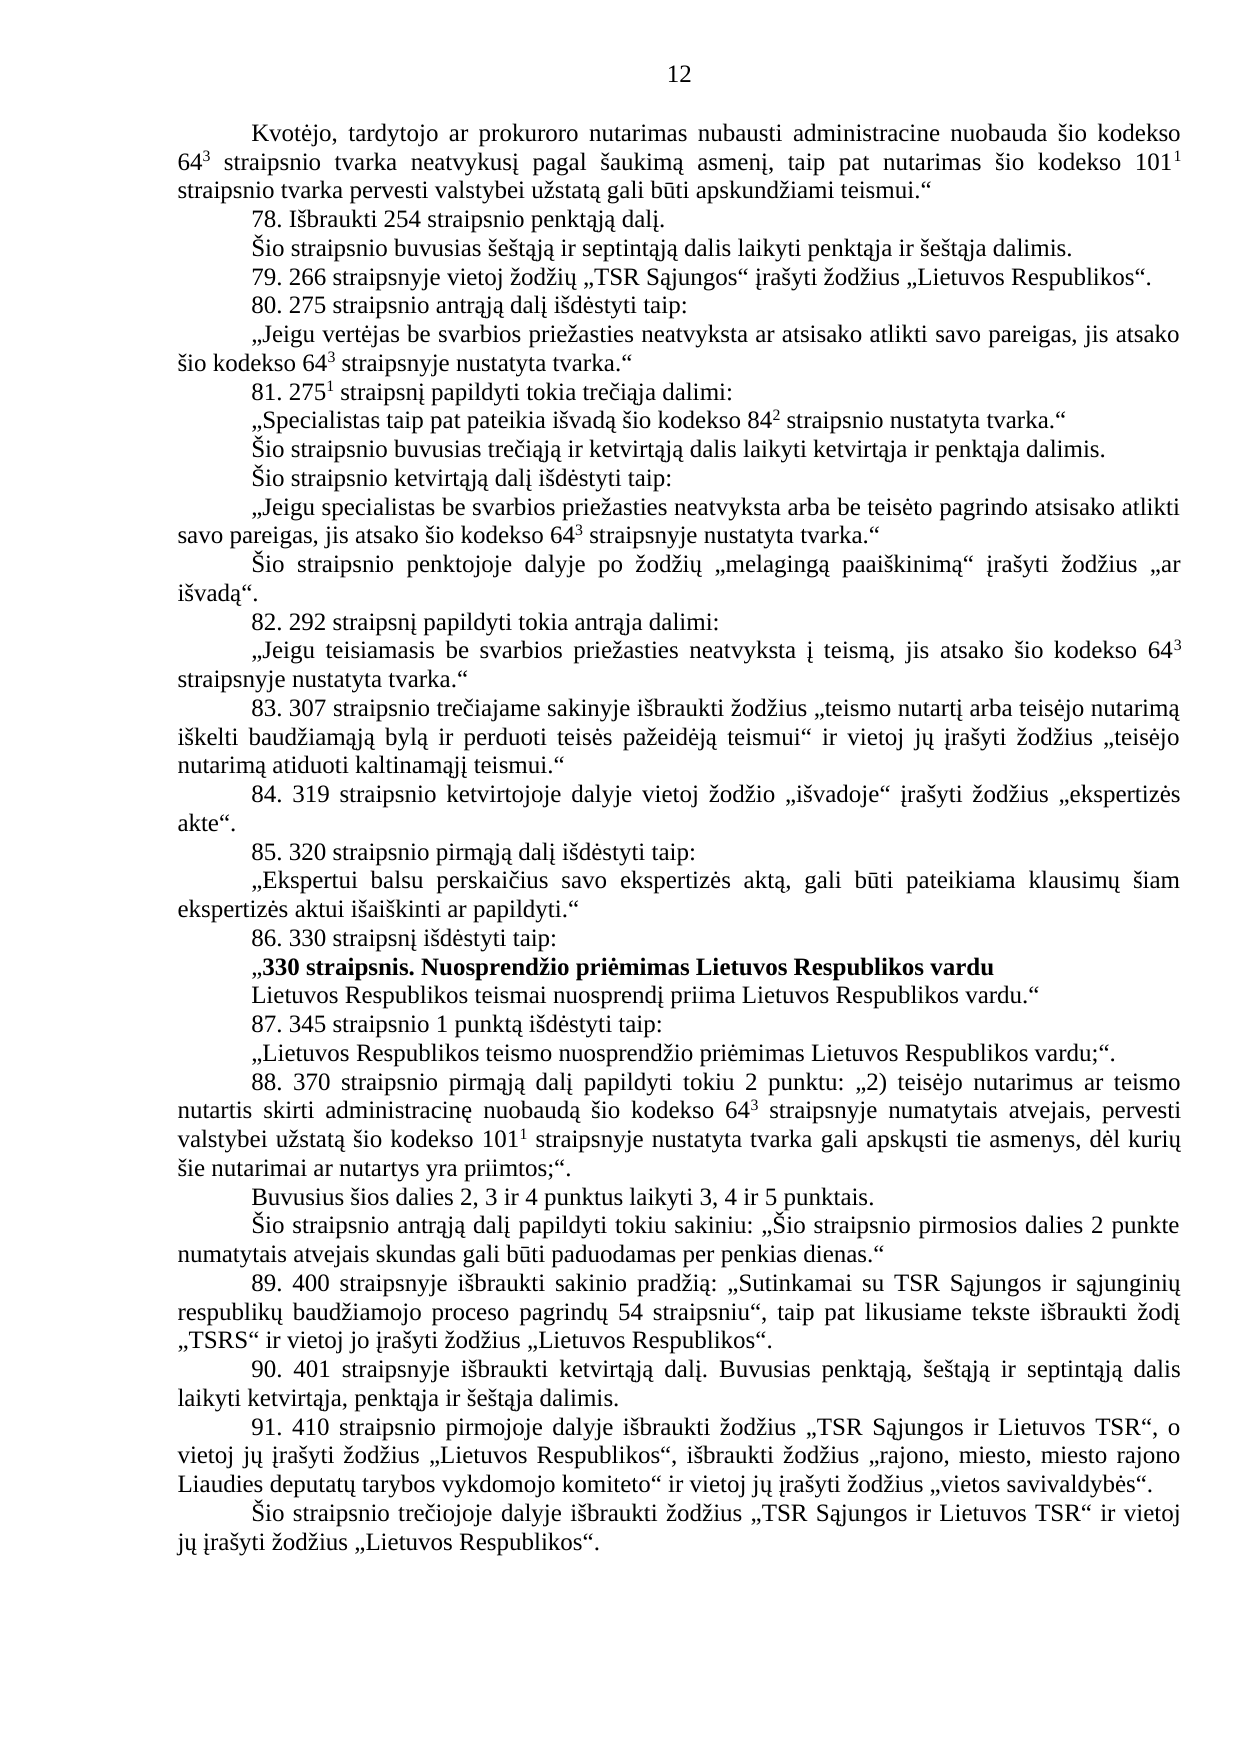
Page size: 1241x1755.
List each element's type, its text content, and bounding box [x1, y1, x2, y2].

text 83. 307 straipsnio trečiajame sakinyje išbraukti žodžius „teismo nutartį arba teisėjo nutarimą iškelti baudžiamąją bylą ir perduoti teisės pažeidėją teismui“ ir vietoj jų įrašyti žodžius „teisėjo nutarimą atiduoti kaltinamąjį teismui.“ [177, 693, 1181, 779]
text „Specialistas taip pat pateikia išvadą šio kodekso 842 straipsnio nustatyta tvarka.“ [177, 406, 1181, 434]
text 86. 330 straipsnį išdėstyti taip: [177, 923, 1181, 952]
text 85. 320 straipsnio pirmąją dalį išdėstyti taip: [177, 837, 1181, 866]
text Šio straipsnio trečiojoje dalyje išbraukti žodžius „TSR Sąjungos ir Lietuvos TSR“ ir vietoj jų įrašyti žodžius „Lietuvos Respublikos“. [177, 1498, 1181, 1556]
text Šio straipsnio buvusias šeštąją ir septintąją dalis laikyti penktąja ir šeštąja dalimis. [177, 233, 1181, 262]
text 91. 410 straipsnio pirmojoje dalyje išbraukti žodžius „TSR Sąjungos ir Lietuvos TSR“, o vietoj jų įrašyti žodžius „Lietuvos Respublikos“, išbraukti žodžius „rajono, miesto, miesto rajono Liaudies deputatų tarybos vykdomojo komiteto“ ir vietoj jų įrašyti žodžius „vietos savivaldybės“. [177, 1412, 1181, 1498]
text „330 straipsnis. Nuosprendžio priėmimas Lietuvos Respublikos vardu [177, 952, 1181, 981]
text 89. 400 straipsnyje išbraukti sakinio pradžią: „Sutinkamai su TSR Sąjungos ir sąjunginių respublikų baudžiamojo proceso pagrindų 54 straipsniu“, taip pat likusiame tekste išbraukti žodį „TSRS“ ir vietoj jo įrašyti žodžius „Lietuvos Respublikos“. [177, 1268, 1181, 1354]
text Šio straipsnio ketvirtąją dalį išdėstyti taip: [177, 463, 1181, 492]
text Šio straipsnio penktojoje dalyje po žodžių „melagingą paaiškinimą“ įrašyti žodžius „ar išvadą“. [177, 549, 1181, 607]
text „Jeigu teisiamasis be svarbios priežasties neatvyksta į teismą, jis atsako šio kodekso 643 straipsnyje nustatyta tvarka.“ [177, 636, 1181, 693]
text „Ekspertui balsu perskaičius savo ekspertizės aktą, gali būti pateikiama klausimų šiam ekspertizės aktui išaiškinti ar papildyti.“ [177, 866, 1181, 923]
text „Jeigu vertėjas be svarbios priežasties neatvyksta ar atsisako atlikti savo pareigas, jis atsako šio kodekso 643 straipsnyje nustatyta tvarka.“ [177, 319, 1181, 377]
text Buvusius šios dalies 2, 3 ir 4 punktus laikyti 3, 4 ir 5 punktais. [177, 1182, 1181, 1211]
text 84. 319 straipsnio ketvirtojoje dalyje vietoj žodžio „išvadoje“ įrašyti žodžius „ekspertizės akte“. [177, 779, 1181, 837]
text Kvotėjo, tardytojo ar prokuroro nutarimas nubausti administracine nuobauda šio kodekso 643 straipsnio tvarka neatvykusį pagal šaukimą asmenį, taip pat nutarimas šio kodekso 1011 straipsnio tvarka pervesti valstybei užstatą gali būti apskundžiami teismui.“ [177, 118, 1181, 204]
text 78. Išbraukti 254 straipsnio penktąją dalį. [177, 204, 1181, 233]
text 87. 345 straipsnio 1 punktą išdėstyti taip: [177, 1009, 1181, 1038]
text Šio straipsnio antrąją dalį papildyti tokiu sakiniu: „Šio straipsnio pirmosios dalies 2 punkte numatytais atvejais skundas gali būti paduodamas per penkias dienas.“ [177, 1211, 1181, 1268]
text 79. 266 straipsnyje vietoj žodžių „TSR Sąjungos“ įrašyti žodžius „Lietuvos Respublikos“. [177, 262, 1181, 291]
text 81. 2751 straipsnį papildyti tokia trečiąja dalimi: [177, 377, 1181, 406]
text „Jeigu specialistas be svarbios priežasties neatvyksta arba be teisėto pagrindo atsisako atlikti savo pareigas, jis atsako šio kodekso 643 straipsnyje nustatyta tvarka.“ [177, 492, 1181, 549]
text Lietuvos Respublikos teismai nuosprendį priima Lietuvos Respublikos vardu.“ [177, 981, 1181, 1009]
text 90. 401 straipsnyje išbraukti ketvirtąją dalį. Buvusias penktąją, šeštąją ir septintąją dalis laikyti ketvirtąja, penktąja ir šeštąja dalimis. [177, 1354, 1181, 1412]
text Šio straipsnio buvusias trečiąją ir ketvirtąją dalis laikyti ketvirtąja ir penktąja dalimis. [177, 434, 1181, 463]
text 88. 370 straipsnio pirmąją dalį papildyti tokiu 2 punktu: „2) teisėjo nutarimus ar teismo nutartis skirti administracinę nuobaudą šio kodekso 643 straipsnyje numatytais atvejais, pervesti valstybei užstatą šio kodekso 1011 straipsnyje nustatyta tvarka gali apskųsti tie asmenys, dėl kurių šie nutarimai ar nutartys yra priimtos;“. [177, 1067, 1181, 1182]
text „Lietuvos Respublikos teismo nuosprendžio priėmimas Lietuvos Respublikos vardu;“. [177, 1038, 1181, 1067]
text 80. 275 straipsnio antrąją dalį išdėstyti taip: [177, 291, 1181, 319]
text 82. 292 straipsnį papildyti tokia antrąja dalimi: [177, 607, 1181, 636]
